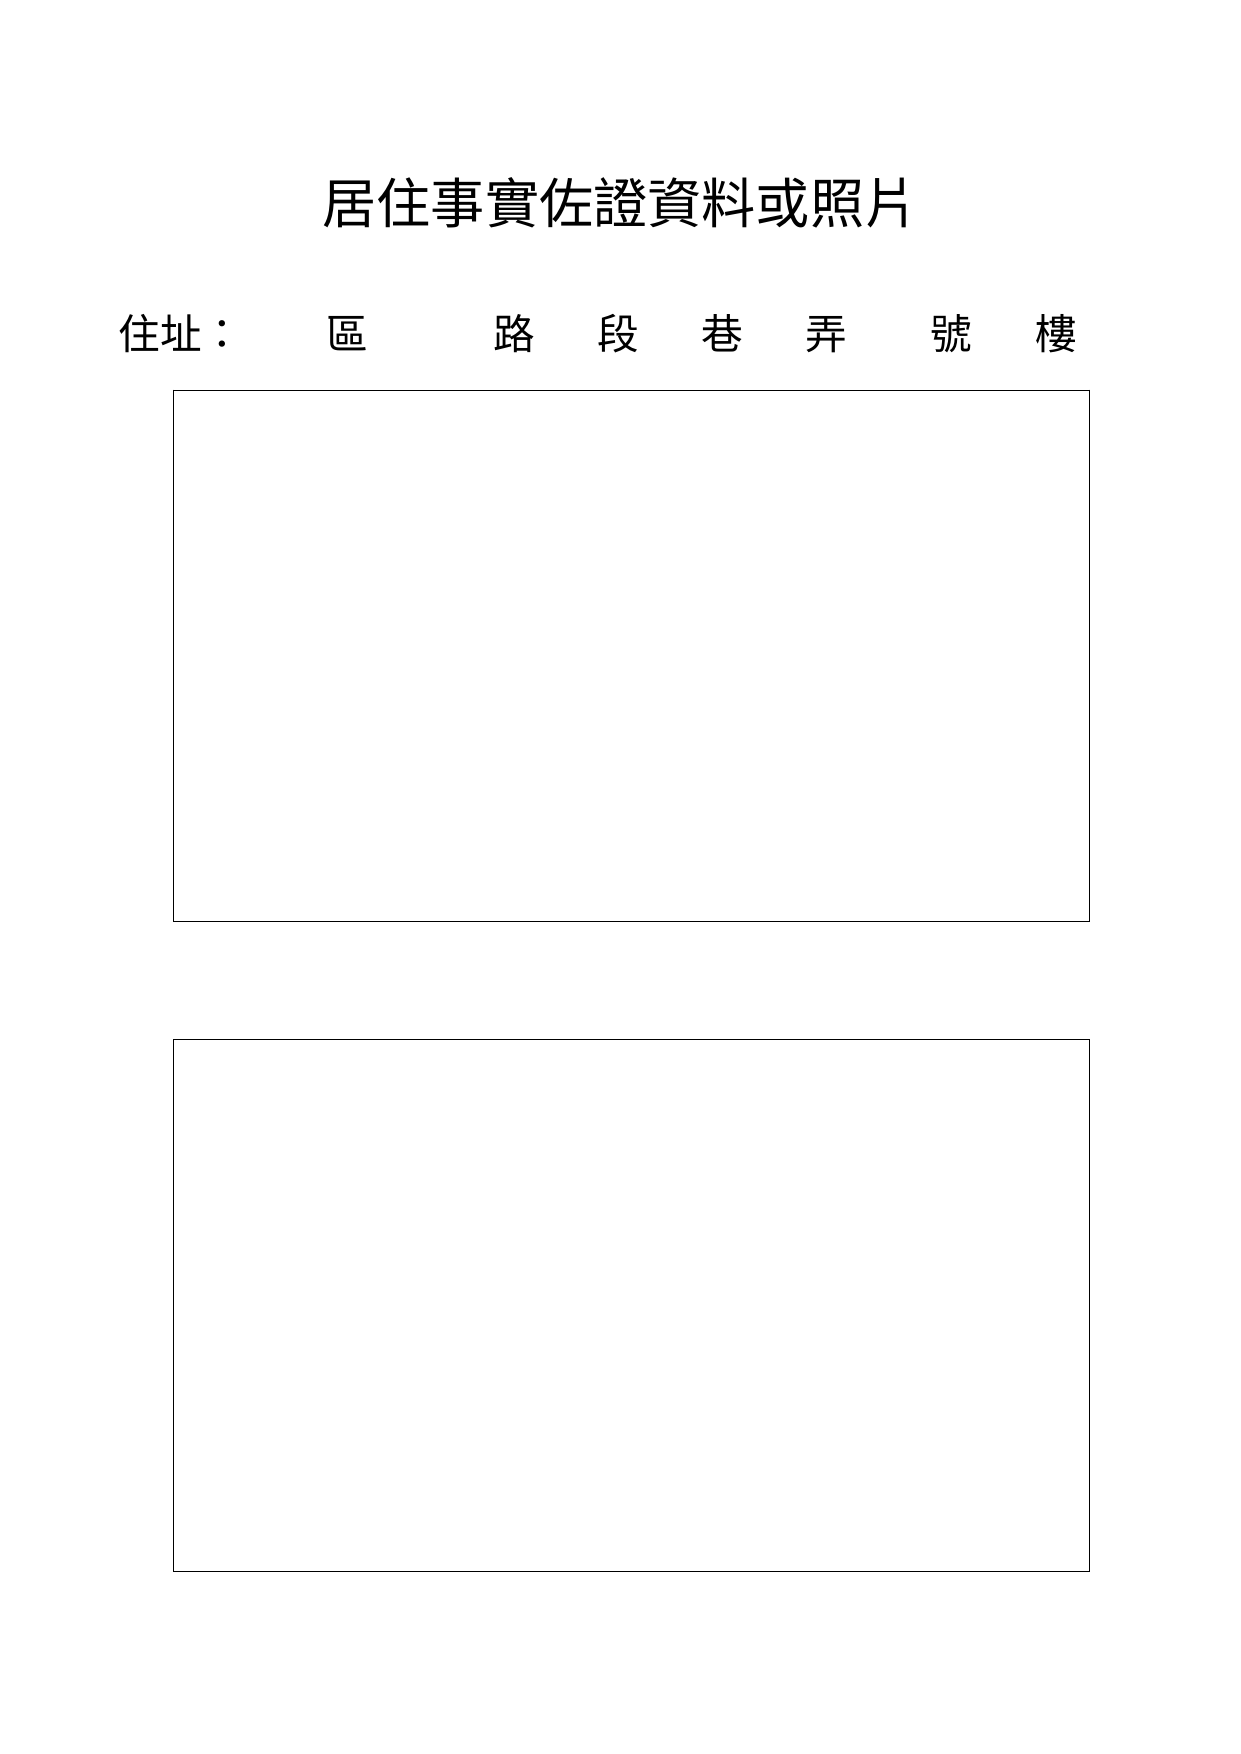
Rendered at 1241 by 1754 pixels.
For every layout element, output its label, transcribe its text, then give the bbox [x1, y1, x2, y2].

text 住址： 區 路 段 巷 弄 號 樓 [118, 289, 1122, 352]
table_cell [174, 922, 1089, 1039]
table_header [174, 391, 1089, 921]
text 居住事實佐證資料或照片 [118, 127, 1122, 252]
table_cell [174, 1040, 1089, 1571]
